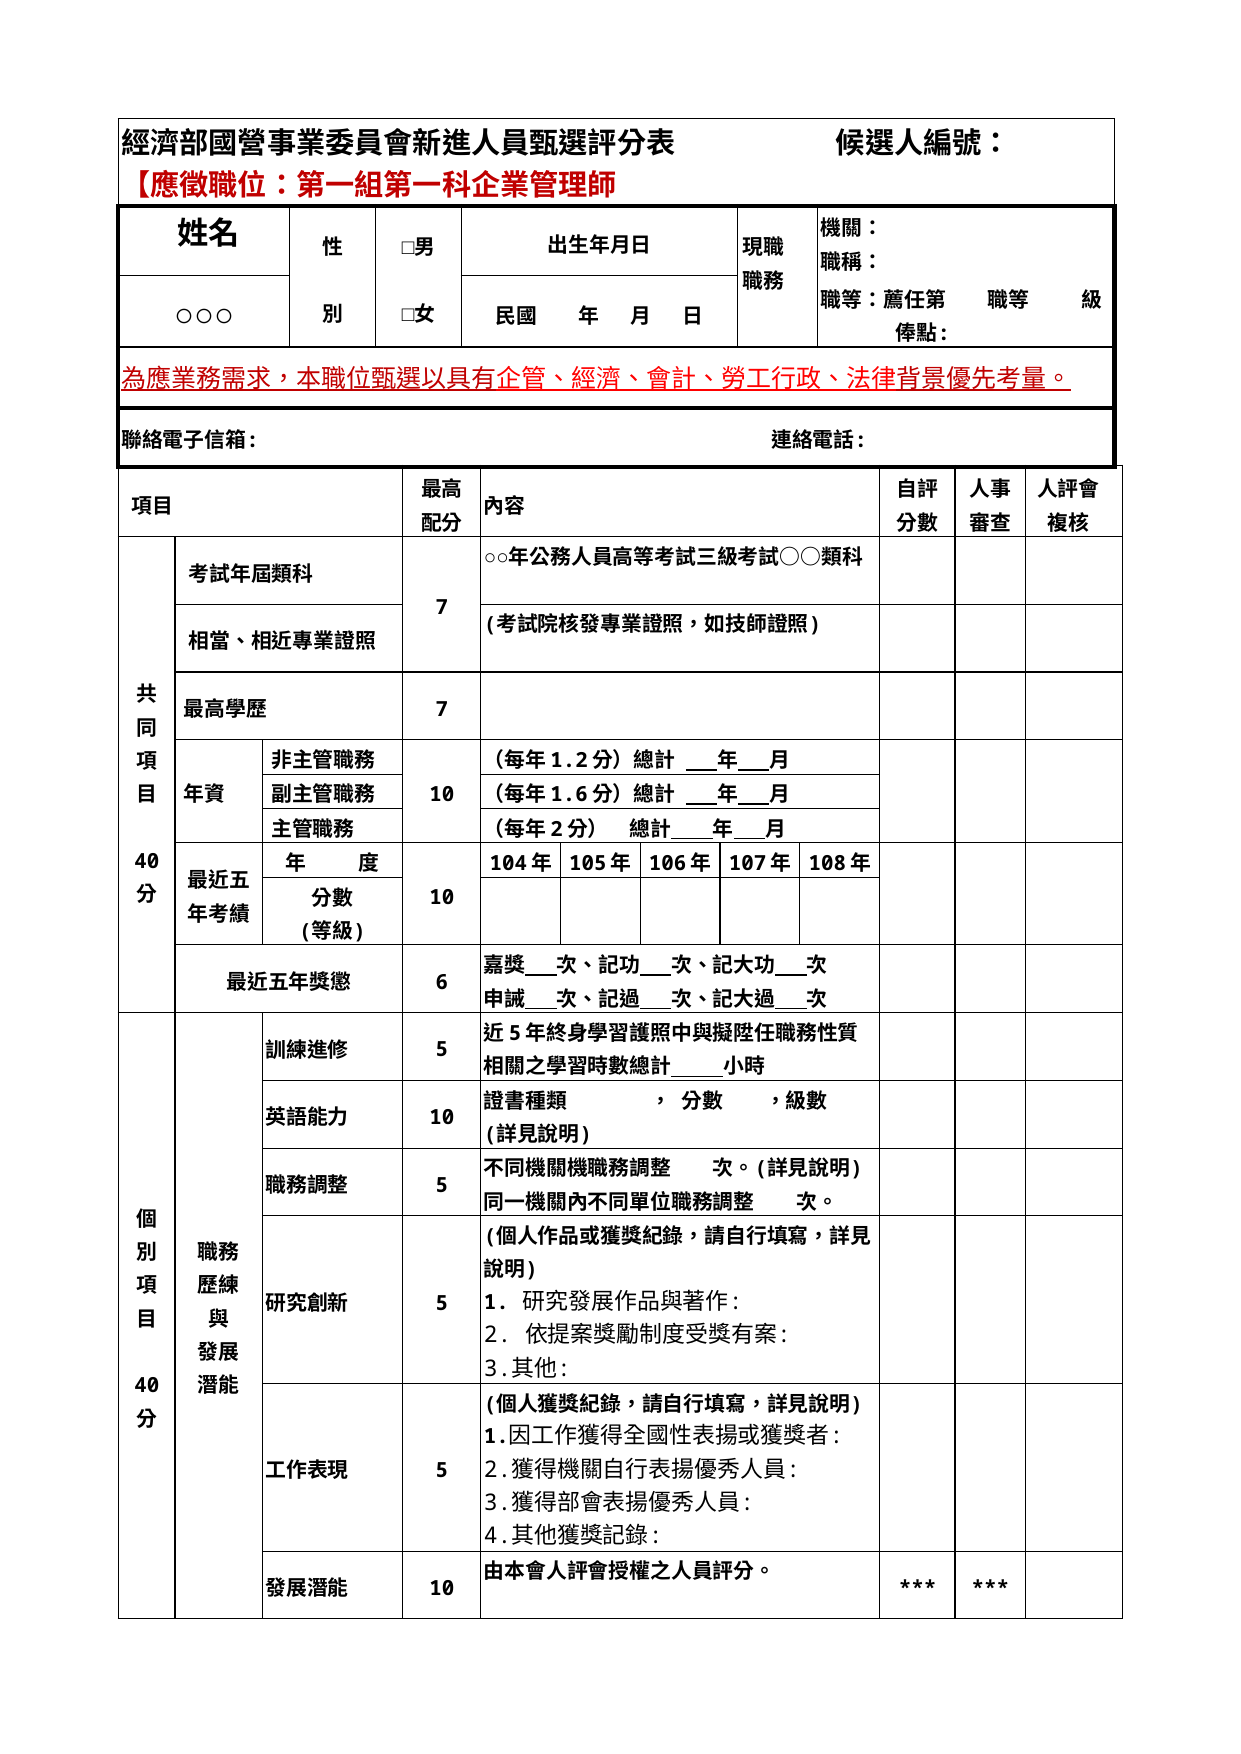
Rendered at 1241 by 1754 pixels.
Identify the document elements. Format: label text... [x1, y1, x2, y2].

table_cell 最近五年考績 [176, 843, 262, 944]
table_cell [1117, 204, 1122, 275]
table_cell [956, 1081, 1025, 1147]
table_cell 民國 年 月 日 [462, 276, 737, 346]
table_cell [1026, 945, 1122, 1012]
table_cell 性 別 [290, 208, 375, 346]
table_cell [1026, 537, 1122, 604]
table_cell [1117, 346, 1122, 406]
table_cell 近5年終身學習護照中與擬陞任職務性質相關之學習時數總計 小時 [481, 1013, 879, 1080]
table_cell 5 [403, 1216, 480, 1383]
table_cell (個人獲獎紀錄，請自行填寫，詳見說明) 1.因工作獲得全國性表揚或獲獎者: 2.獲得機關自行表揚優秀人員: 3.獲得部會表揚優秀人員: 4.其他獲獎記錄: [481, 1384, 879, 1551]
table_cell [956, 1384, 1025, 1551]
table_cell 5 [403, 1384, 480, 1551]
table_cell 105年 [561, 843, 640, 877]
table_cell 項目 [119, 469, 402, 536]
table_cell 主管職務 [263, 809, 402, 842]
table_cell [561, 878, 640, 944]
table_cell [1026, 1149, 1122, 1215]
table_cell [721, 878, 799, 944]
table_cell 姓名 [120, 208, 289, 275]
table_cell [956, 945, 1025, 1012]
table_cell 人事 審查 [956, 469, 1025, 536]
table_cell [880, 740, 954, 842]
table_cell (個人作品或獲獎紀錄，請自行填寫，詳見說明) 1. 研究發展作品與著作: 2. 依提案獎勵制度受獎有案: 3.其他: [481, 1216, 879, 1383]
table_cell [956, 1013, 1025, 1080]
table_cell 職等：薦任第 職等 級 俸點: [818, 275, 1112, 346]
table_cell ○○年公務人員高等考試三級考試○○類科 [481, 537, 879, 604]
table_cell 107年 [721, 843, 799, 877]
table_cell 證書種類 ， 分數 ，級數 (詳見說明) [481, 1081, 879, 1147]
table_cell [1026, 605, 1122, 671]
table_cell ○○○ [120, 276, 289, 346]
table_cell 10 [403, 1552, 480, 1618]
table_cell [880, 537, 954, 604]
table_cell 副主管職務 [263, 775, 402, 808]
table_cell 為應業務需求，本職位甄選以具有企管、經濟、會計、勞工行政、法律背景優先考量。 [120, 348, 1112, 406]
table_cell 5 [403, 1013, 480, 1080]
table_cell 相當、相近專業證照 [176, 605, 402, 671]
table_cell [880, 1149, 954, 1215]
table_cell [1026, 1384, 1122, 1551]
table_cell 7 [403, 673, 480, 739]
table_cell 7 [403, 537, 480, 671]
table_cell 自評 分數 [880, 469, 954, 536]
table_cell [1026, 1013, 1122, 1080]
table_cell *** [880, 1552, 954, 1618]
table_cell 最近五年獎懲 [176, 945, 402, 1012]
table_cell [880, 1013, 954, 1080]
table_cell 106年 [641, 843, 719, 877]
table_cell 10 [403, 740, 480, 842]
table_cell 個別 項 目 40分 [119, 1013, 174, 1618]
table_cell [800, 878, 879, 944]
table_cell [481, 878, 560, 944]
table_cell [1026, 1552, 1122, 1618]
table_cell 機關： 職稱： [818, 208, 1112, 275]
table_cell [956, 843, 1025, 944]
table_cell [1117, 275, 1122, 346]
table_cell [956, 1149, 1025, 1215]
table_header [1115, 118, 1122, 204]
table_cell 年資 [176, 740, 262, 842]
table_cell [1026, 740, 1122, 842]
table_cell 不同機關機職務調整 次。(詳見說明) 同一機關內不同單位職務調整 次。 [481, 1149, 879, 1215]
table_cell [880, 673, 954, 739]
table_cell 聯絡電子信箱: 連絡電話: [120, 410, 1112, 464]
table_cell （每年2分） 總計 年 月 [481, 809, 879, 842]
table_cell 職務調整 [263, 1149, 402, 1215]
table_cell [880, 605, 954, 671]
table_cell [956, 740, 1025, 842]
table_cell 職務 歷練 與 發展 潛能 [176, 1013, 262, 1618]
table_cell [1026, 1216, 1122, 1383]
table_cell （每年1.2分）總計 年 月 [481, 740, 879, 773]
table_cell 由本會人評會授權之人員評分。 [481, 1552, 879, 1618]
table_cell [880, 1081, 954, 1147]
table_cell 年 度 [263, 843, 402, 877]
table_cell 分數 (等級) [263, 878, 402, 944]
table_cell [1026, 673, 1122, 739]
table_cell [880, 843, 954, 944]
table_cell 工作表現 [263, 1384, 402, 1551]
table_cell [1117, 406, 1122, 464]
table_cell 108年 [800, 843, 879, 877]
table_cell 嘉獎 次、記功 次、記大功 次 申誡 次、記過 次、記大過 次 [481, 945, 879, 1012]
table_cell [956, 1216, 1025, 1383]
table_cell 出生年月日 [462, 208, 737, 275]
table_cell □男 □女 [376, 208, 461, 346]
table_cell 104年 [481, 843, 560, 877]
table_cell 10 [403, 1081, 480, 1147]
table_cell 考試年屆類科 [176, 537, 402, 604]
table_cell 非主管職務 [263, 740, 402, 773]
table_cell [956, 537, 1025, 604]
table_cell 人評會 複核 [1026, 466, 1122, 536]
table_cell 英語能力 [263, 1081, 402, 1147]
table_cell [880, 1384, 954, 1551]
table_cell [956, 605, 1025, 671]
table_cell (考試院核發專業證照，如技師證照) [481, 605, 879, 671]
table_cell [481, 673, 879, 739]
table_cell *** [956, 1552, 1025, 1618]
table_cell [956, 673, 1025, 739]
table_cell [880, 1216, 954, 1383]
table_cell 6 [403, 945, 480, 1012]
table_cell 現職 職務 [738, 208, 817, 346]
table_cell 10 [403, 843, 480, 944]
table_cell [1026, 1081, 1122, 1147]
table_cell [880, 945, 954, 1012]
table_cell 最高學歷 [176, 673, 402, 739]
table_cell 訓練進修 [263, 1013, 402, 1080]
table_cell 共 同 項 目 40分 [119, 537, 174, 1012]
table_cell 最高 配分 [403, 469, 480, 536]
table_header 經濟部國營事業委員會新進人員甄選評分表 候選人編號： 【應徵職位：第一組第一科企業管理師 [119, 119, 1114, 204]
table_cell 發展潛能 [263, 1552, 402, 1618]
table_cell 內容 [481, 469, 879, 536]
table_cell （每年1.6分）總計 年 月 [481, 775, 879, 808]
table_cell 研究創新 [263, 1216, 402, 1383]
table_cell [1026, 843, 1122, 944]
table_cell 5 [403, 1149, 480, 1215]
table_cell [641, 878, 719, 944]
